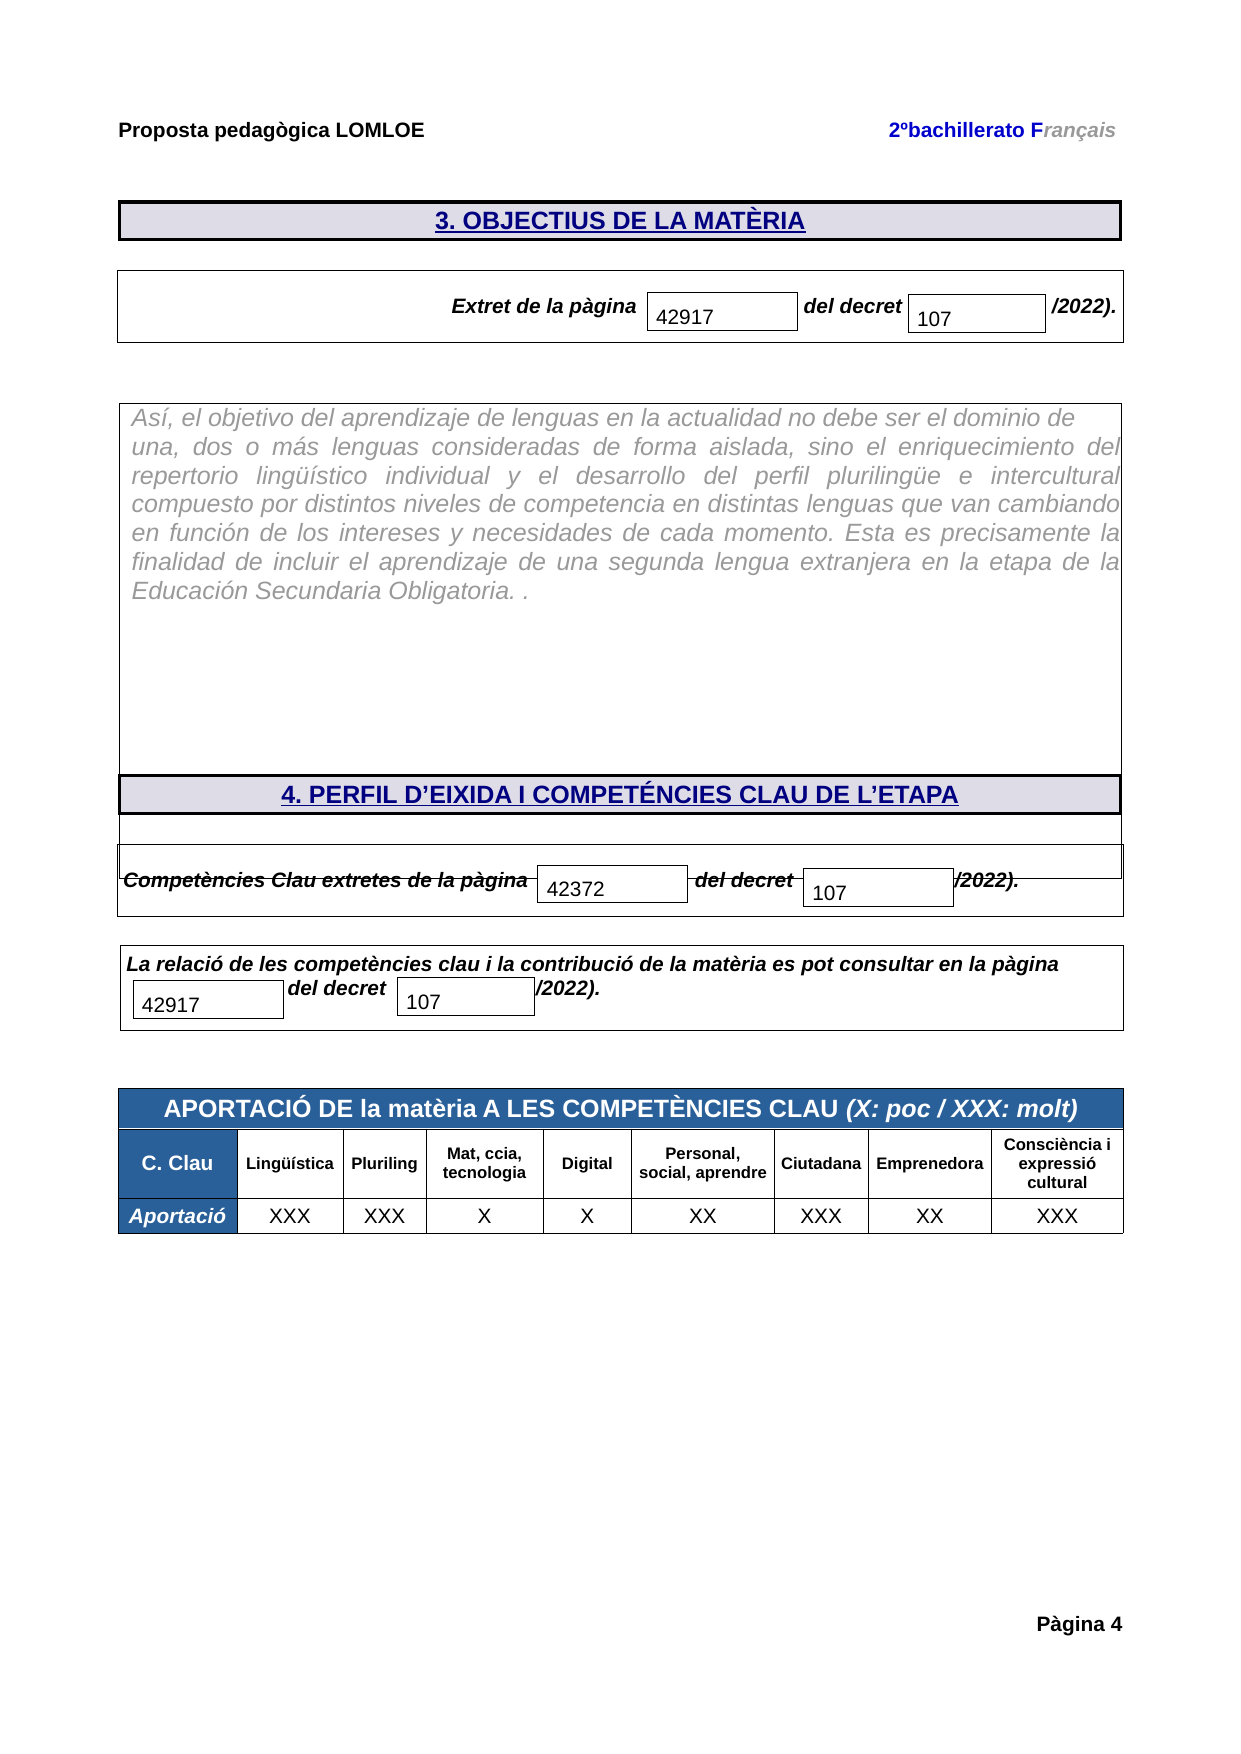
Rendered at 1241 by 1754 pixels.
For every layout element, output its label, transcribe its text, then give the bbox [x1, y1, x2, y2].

table_cell Aportació [119, 1199, 237, 1233]
text 4. PERFIL D’EIXIDA I COMPETÉNCIES CLAU DE L’ETAPA [121, 777, 1119, 812]
table_cell Mat, ccia, tecnologia [427, 1130, 543, 1198]
table_cell Pluriling [344, 1130, 426, 1198]
table_cell Digital [544, 1130, 631, 1198]
table_cell XX [632, 1199, 774, 1233]
table_cell XX [869, 1199, 991, 1233]
table_cell XXX [992, 1199, 1123, 1233]
text 3. OBJECTIUS DE LA MATÈRIA [121, 204, 1119, 238]
table_cell Emprenedora [869, 1130, 991, 1198]
table_cell X [544, 1199, 631, 1233]
table_cell Lingüística [238, 1130, 343, 1198]
table_cell X [427, 1199, 543, 1233]
table_cell XXX [344, 1199, 426, 1233]
table_cell Consciència i expressió cultural [992, 1130, 1123, 1198]
table_cell Personal, social, aprendre [632, 1130, 774, 1198]
table_cell XXX [238, 1199, 343, 1233]
table_header La relació de les competències clau i la contribució de la matèria es pot consultar en la pàgina del decret /2022). [121, 946, 1123, 1030]
table_cell C. Clau [119, 1130, 237, 1198]
table_cell XXX [775, 1199, 868, 1233]
table_cell Ciutadana [775, 1130, 868, 1198]
table_header Competències Clau extretes de la pàgina del decret /2022). [118, 845, 1123, 916]
table_header APORTACIÓ DE la matèria A LES COMPETÈNCIES CLAU (X: poc / XXX: molt) [119, 1089, 1123, 1128]
table_header Extret de la pàgina del decret /2022). [118, 271, 1123, 342]
